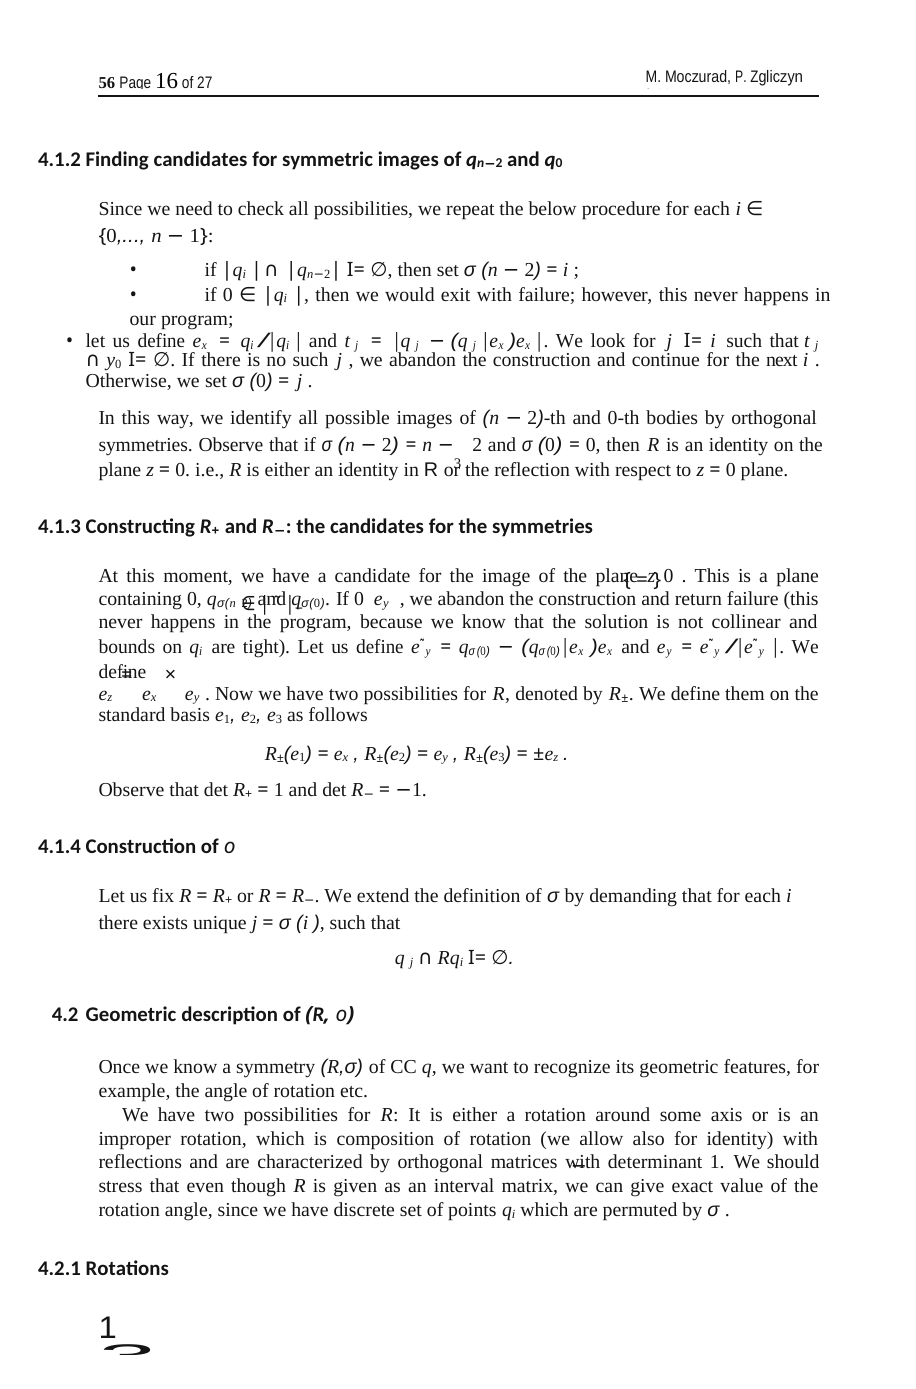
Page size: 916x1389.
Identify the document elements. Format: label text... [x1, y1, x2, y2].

text Observe that det R+ = 1 and det R− = −1. [98, 775, 830, 802]
text Once we know a symmetry (R,σ) of CC q, we want to recognize its geometric features, for example, the angle of rotation etc. [98, 1055, 819, 1102]
text We have two possibilities for R: It is either a rotation around some axis or is an improper rotation, which is composition of rotation (we allow also for identity) with reflections and are characterized by orthogonal matrices with determinant 1. We should stress that even though R is given as an interval matrix, we can give exact value of the rotation angle, since we have discrete set of points qi which are permuted by σ . [98, 1103, 819, 1221]
text = × [121, 660, 180, 687]
text ez ex ey . Now we have two possibilities for R, denoted by R±. We define them on the [98, 682, 830, 705]
list if 0 ∈ |qi |, then we would exit with failure; however, this never happens in our program; [129, 282, 830, 330]
text At this moment, we have a candidate for the image of the plane z 0 . This is a plane containing 0, qσ(n 2) and qσ(0). If 0 ey , we abandon the construction and return failure (this never happens in the program, because we know that the solution is not collinear and bounds on qi are tight). Let us define e˜y = qσ(0) − (qσ(0)|ex )ex and ey = e˜y /|e˜y |. We define [98, 564, 819, 682]
list Geometric description of (R, o) [52, 999, 830, 1027]
list Finding candidates for symmetric images of qn−2 and q0 [38, 144, 830, 172]
list Construction of o [38, 831, 830, 859]
list Constructing R+ and R−: the candidates for the symmetries [38, 511, 830, 540]
text R±(e1) = ex , R±(e2) = ey , R±(e3) = ±ez . [264, 739, 830, 766]
list if |qi |∩ |qn−2| I= ∅, then set σ (n − 2) = i ; [129, 255, 830, 282]
text {0,..., n − 1}: [98, 220, 830, 248]
text plane z = 0. i.e., R is either an identity in R or the reflection with respect to z = 0 plane. [98, 455, 830, 482]
text standard basis e1, e2, e3 as follows [98, 705, 830, 726]
list let us define ex = qi /|qi | and t j = |q j − (q j |ex )ex |. We look for j I= i such that t j ∩ y0 I= ∅. If there is no such j , we abandon the construction and continue for the next i . Otherwise, we set σ (0) = j . [66, 331, 819, 393]
text { = } [623, 565, 688, 591]
text Let us fix R = R+ or R = R−. We extend the definition of σ by demanding that for each i [98, 880, 830, 908]
text In this way, we identify all possible images of (n − 2)-th and 0-th bodies by orthogonal [98, 403, 830, 430]
list Rotations [38, 1256, 830, 1281]
text ∈ | ˜ |− [241, 589, 438, 615]
text there exists unique j = σ (i ), such that [98, 908, 830, 935]
text symmetries. Observe that if σ (n − 2) = n −3 2 and σ (0) = 0, then R is an identity on the [98, 434, 830, 455]
text − [571, 1151, 586, 1178]
text q j ∩ Rqi I= ∅. [394, 943, 830, 971]
text Since we need to check all possibilities, we repeat the below procedure for each i ∈ [98, 193, 830, 220]
